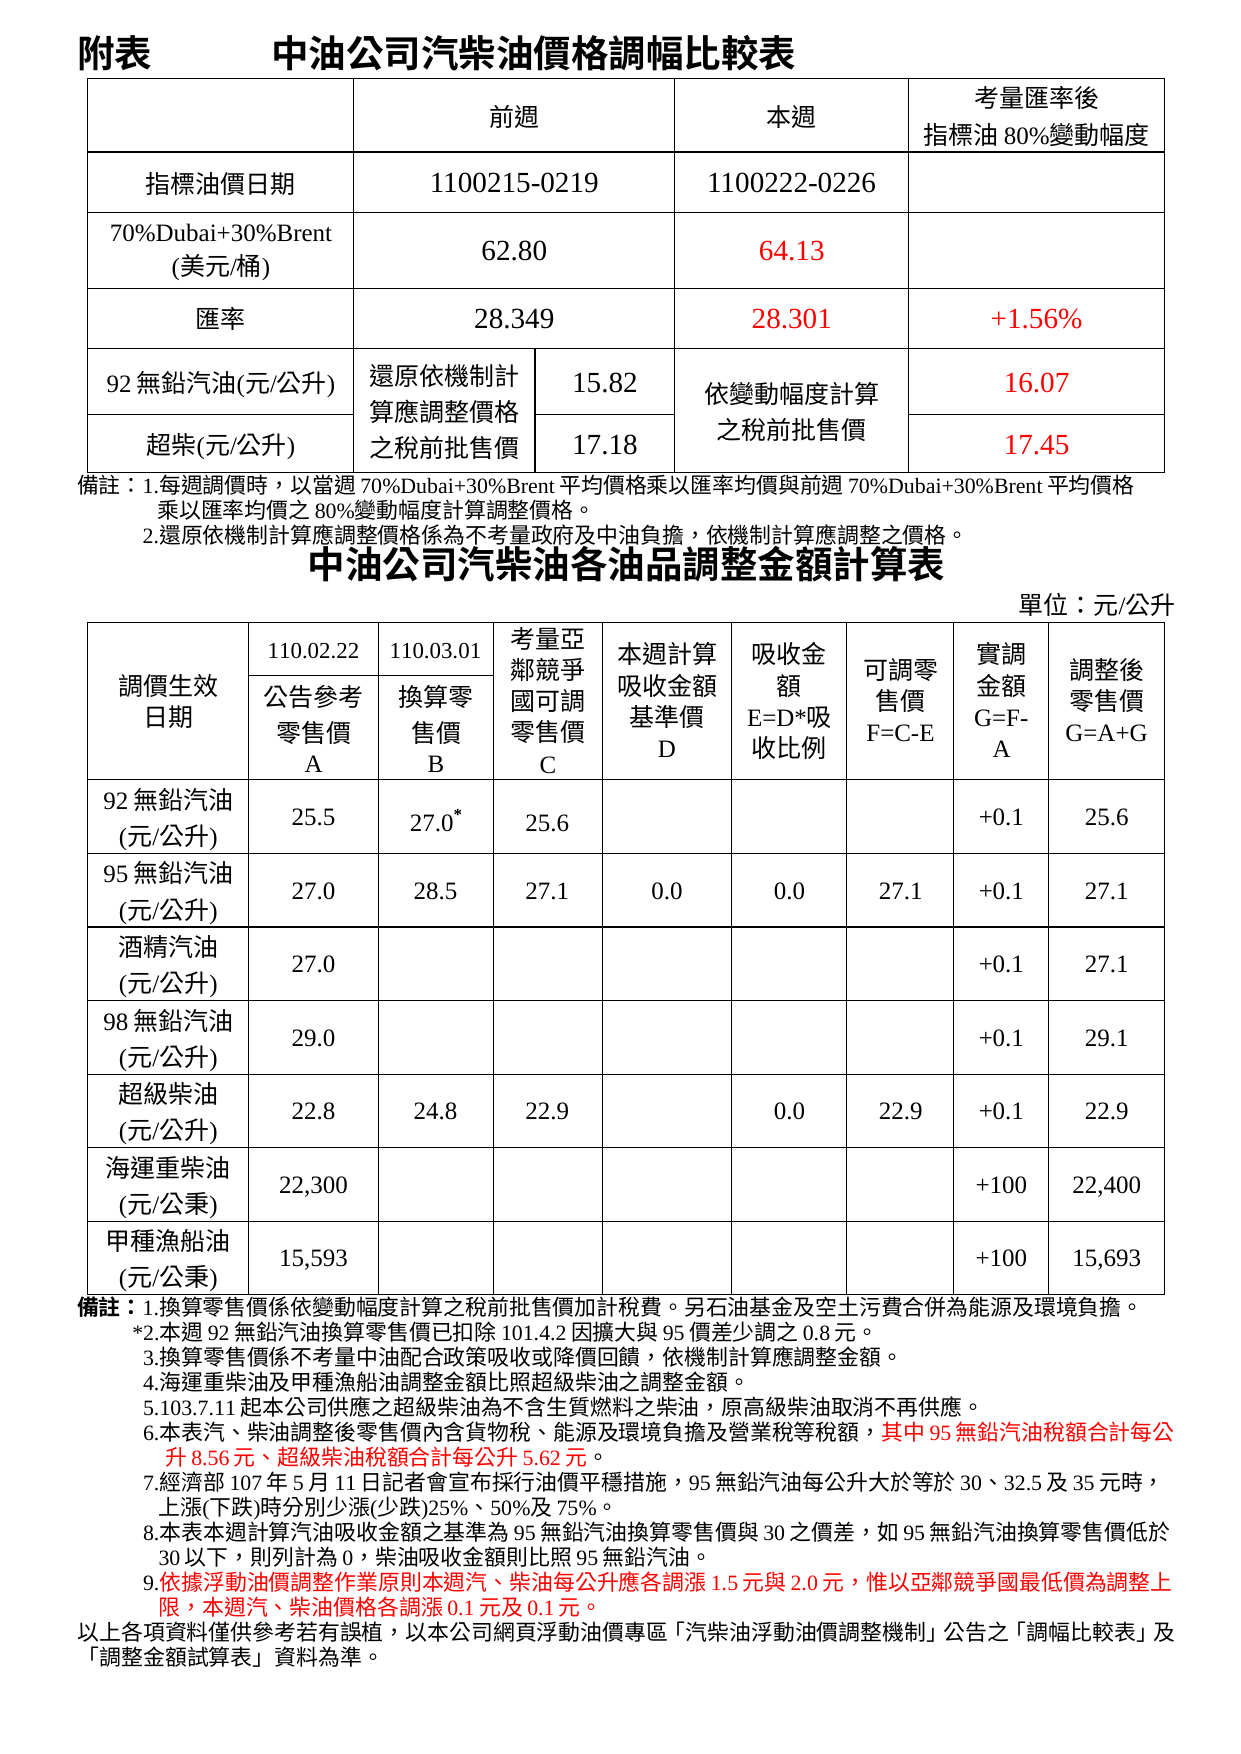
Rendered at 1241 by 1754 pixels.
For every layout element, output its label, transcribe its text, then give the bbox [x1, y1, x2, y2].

table_cell 16.07 [909, 349, 1164, 414]
table_cell [603, 1148, 731, 1221]
table_cell [494, 928, 602, 1000]
table_cell 92無鉛汽油(元/公升) [88, 349, 353, 414]
table_cell [494, 1222, 602, 1294]
table_cell 甲種漁船油(元/公秉) [88, 1222, 248, 1294]
table_cell 27.1 [494, 854, 602, 926]
table_cell [909, 153, 1164, 212]
table_cell [379, 928, 493, 1000]
table_cell 依變動幅度計算 之稅前批售價 [675, 349, 908, 472]
table_header 考量亞鄰競爭國可調零售價 C [494, 623, 602, 779]
table_cell [847, 1001, 953, 1073]
table_cell [732, 928, 846, 1000]
table_cell [379, 1001, 493, 1073]
table_cell [847, 1148, 953, 1221]
table_header 本週 [675, 79, 908, 151]
table_cell 22,400 [1049, 1148, 1164, 1221]
table_cell [603, 780, 731, 853]
table_cell 22,300 [249, 1148, 378, 1221]
table_header 吸收金額 E=D*吸收比例 [732, 623, 846, 779]
table_cell 超級柴油 (元/公升) [88, 1075, 248, 1147]
table_cell [847, 1222, 953, 1294]
table_header 考量匯率後 指標油80%變動幅度 [909, 79, 1164, 151]
table_cell 29.0 [249, 1001, 378, 1073]
text 3.換算零售價係不考量中油配合政策吸收或降價回饋，依機制計算應調整金額。 [143, 1345, 1175, 1370]
table_cell 0.0 [732, 1075, 846, 1147]
text 乘以匯率均價之80%變動幅度計算調整價格。 [157, 498, 1175, 523]
table_header 實調 金額 G=F-A [954, 623, 1048, 779]
table_cell +100 [954, 1222, 1048, 1294]
table_cell [603, 1222, 731, 1294]
table_cell 28.5 [379, 854, 493, 926]
table_cell 27.1 [847, 854, 953, 926]
text 2.還原依機制計算應調整價格係為不考量政府及中油負擔，依機制計算應調整之價格。 [77, 523, 1175, 548]
table_cell 27.0* [379, 780, 493, 853]
table_cell 17.45 [909, 415, 1164, 472]
table_cell 70%Dubai+30%Brent (美元/桶) [88, 213, 353, 287]
table_cell 15,693 [1049, 1222, 1164, 1294]
table_cell 酒精汽油 (元/公升) [88, 928, 248, 1000]
table_header [88, 79, 353, 151]
table_cell 27.0 [249, 928, 378, 1000]
table_cell 指標油價日期 [88, 153, 353, 212]
table_cell 15,593 [249, 1222, 378, 1294]
text 以上各項資料僅供參考若有誤植，以本公司網頁浮動油價專區「汽柴油浮動油價調整機制」公告之「調幅比較表」及「調整金額試算表」資料為準。 [77, 1620, 1175, 1670]
table_cell +0.1 [954, 780, 1048, 853]
table_cell 27.1 [1049, 928, 1164, 1000]
table_cell 海運重柴油(元/公秉) [88, 1148, 248, 1221]
table_header 可調零售價 F=C-E [847, 623, 953, 779]
table_cell 92無鉛汽油(元/公升) [88, 780, 248, 853]
text 4.海運重柴油及甲種漁船油調整金額比照超級柴油之調整金額。 [143, 1370, 1175, 1395]
table_cell 62.80 [354, 213, 674, 287]
table_cell 22.9 [847, 1075, 953, 1147]
table_cell 25.6 [1049, 780, 1164, 853]
table_header 前週 [354, 79, 674, 151]
text 7.經濟部107年5月11日記者會宣布採行油價平穩措施，95無鉛汽油每公升大於等於30、32.5及35元時，上漲(下跌)時分別少漲(少跌)25%、50%及75%。 [143, 1470, 1175, 1520]
text 6.本表汽、柴油調整後零售價內含貨物稅、能源及環境負擔及營業稅等稅額，其中95無鉛汽油稅額合計每公升8.56元、超級柴油稅額合計每公升5.62元。 [143, 1420, 1175, 1470]
table_cell 超柴(元/公升) [88, 415, 353, 472]
table_cell [732, 780, 846, 853]
table_cell 95無鉛汽油(元/公升) [88, 854, 248, 926]
table_cell 匯率 [88, 289, 353, 348]
text 中油公司汽柴油各油品調整金額計算表 [77, 548, 1175, 586]
table_cell [603, 1075, 731, 1147]
table_cell 公告參考零售價 A [249, 676, 378, 779]
text 9.依據浮動油價調整作業原則本週汽、柴油每公升應各調漲1.5元與2.0元，惟以亞鄰競爭國最低價為調整上限，本週汽、柴油價格各調漲0.1元及0.1元。 [143, 1570, 1175, 1620]
table_cell +0.1 [954, 1075, 1048, 1147]
table_cell 64.13 [675, 213, 908, 287]
table_cell 1100215-0219 [354, 153, 674, 212]
table_cell [379, 1222, 493, 1294]
table_cell 22.8 [249, 1075, 378, 1147]
table_cell [732, 1148, 846, 1221]
text 備註：1.每週調價時，以當週70%Dubai+30%Brent平均價格乘以匯率均價與前週70%Dubai+30%Brent平均價格 [77, 473, 1175, 498]
table_cell +1.56% [909, 289, 1164, 348]
table_header 調整後 零售價 G=A+G [1049, 623, 1164, 779]
table_cell 0.0 [603, 854, 731, 926]
table_cell [847, 928, 953, 1000]
table_cell 27.0 [249, 854, 378, 926]
table_cell [909, 213, 1164, 287]
table_cell [379, 1148, 493, 1221]
text *2.本週92無鉛汽油換算零售價已扣除101.4.2因擴大與95價差少調之0.8元。 [113, 1320, 1175, 1345]
table_cell 24.8 [379, 1075, 493, 1147]
table_cell [732, 1222, 846, 1294]
table_cell 25.6 [494, 780, 602, 853]
text 5.103.7.11起本公司供應之超級柴油為不含生質燃料之柴油，原高級柴油取消不再供應。 [143, 1395, 1175, 1420]
table_header 本週計算吸收金額基準價 D [603, 623, 731, 779]
table_cell 還原依機制計算應調整價格之稅前批售價 [354, 349, 534, 472]
table_cell 28.349 [354, 289, 674, 348]
text 8.本表本週計算汽油吸收金額之基準為95無鉛汽油換算零售價與30之價差，如95無鉛汽油換算零售價低於30以下，則列計為0，柴油吸收金額則比照95無鉛汽油。 [143, 1520, 1175, 1570]
table_cell 換算零售價 B [379, 676, 493, 779]
table_cell [847, 780, 953, 853]
table_cell +0.1 [954, 854, 1048, 926]
text 附表 中油公司汽柴油價格調幅比較表 [77, 24, 1175, 78]
table_cell 0.0 [732, 854, 846, 926]
table_cell 22.9 [1049, 1075, 1164, 1147]
table_cell 98無鉛汽油(元/公升) [88, 1001, 248, 1073]
table_cell 15.82 [536, 349, 674, 414]
table_cell +0.1 [954, 928, 1048, 1000]
table_header 調價生效 日期 [88, 623, 248, 779]
table_cell [732, 1001, 846, 1073]
table_cell 28.301 [675, 289, 908, 348]
table_header 110.02.22 [249, 623, 378, 675]
table_cell +0.1 [954, 1001, 1048, 1073]
text 單位：元/公升 [77, 586, 1175, 622]
table_cell 29.1 [1049, 1001, 1164, 1073]
table_cell [494, 1001, 602, 1073]
table_cell 27.1 [1049, 854, 1164, 926]
table_header 110.03.01 [379, 623, 493, 675]
table_cell +100 [954, 1148, 1048, 1221]
table_cell 17.18 [536, 415, 674, 472]
text 備註：1.換算零售價係依變動幅度計算之稅前批售價加計稅費。另石油基金及空土污費合併為能源及環境負擔。 [77, 1295, 1175, 1320]
table_cell 25.5 [249, 780, 378, 853]
table_cell [603, 1001, 731, 1073]
table_cell [494, 1148, 602, 1221]
table_cell [603, 928, 731, 1000]
table_cell 22.9 [494, 1075, 602, 1147]
table_cell 1100222-0226 [675, 153, 908, 212]
